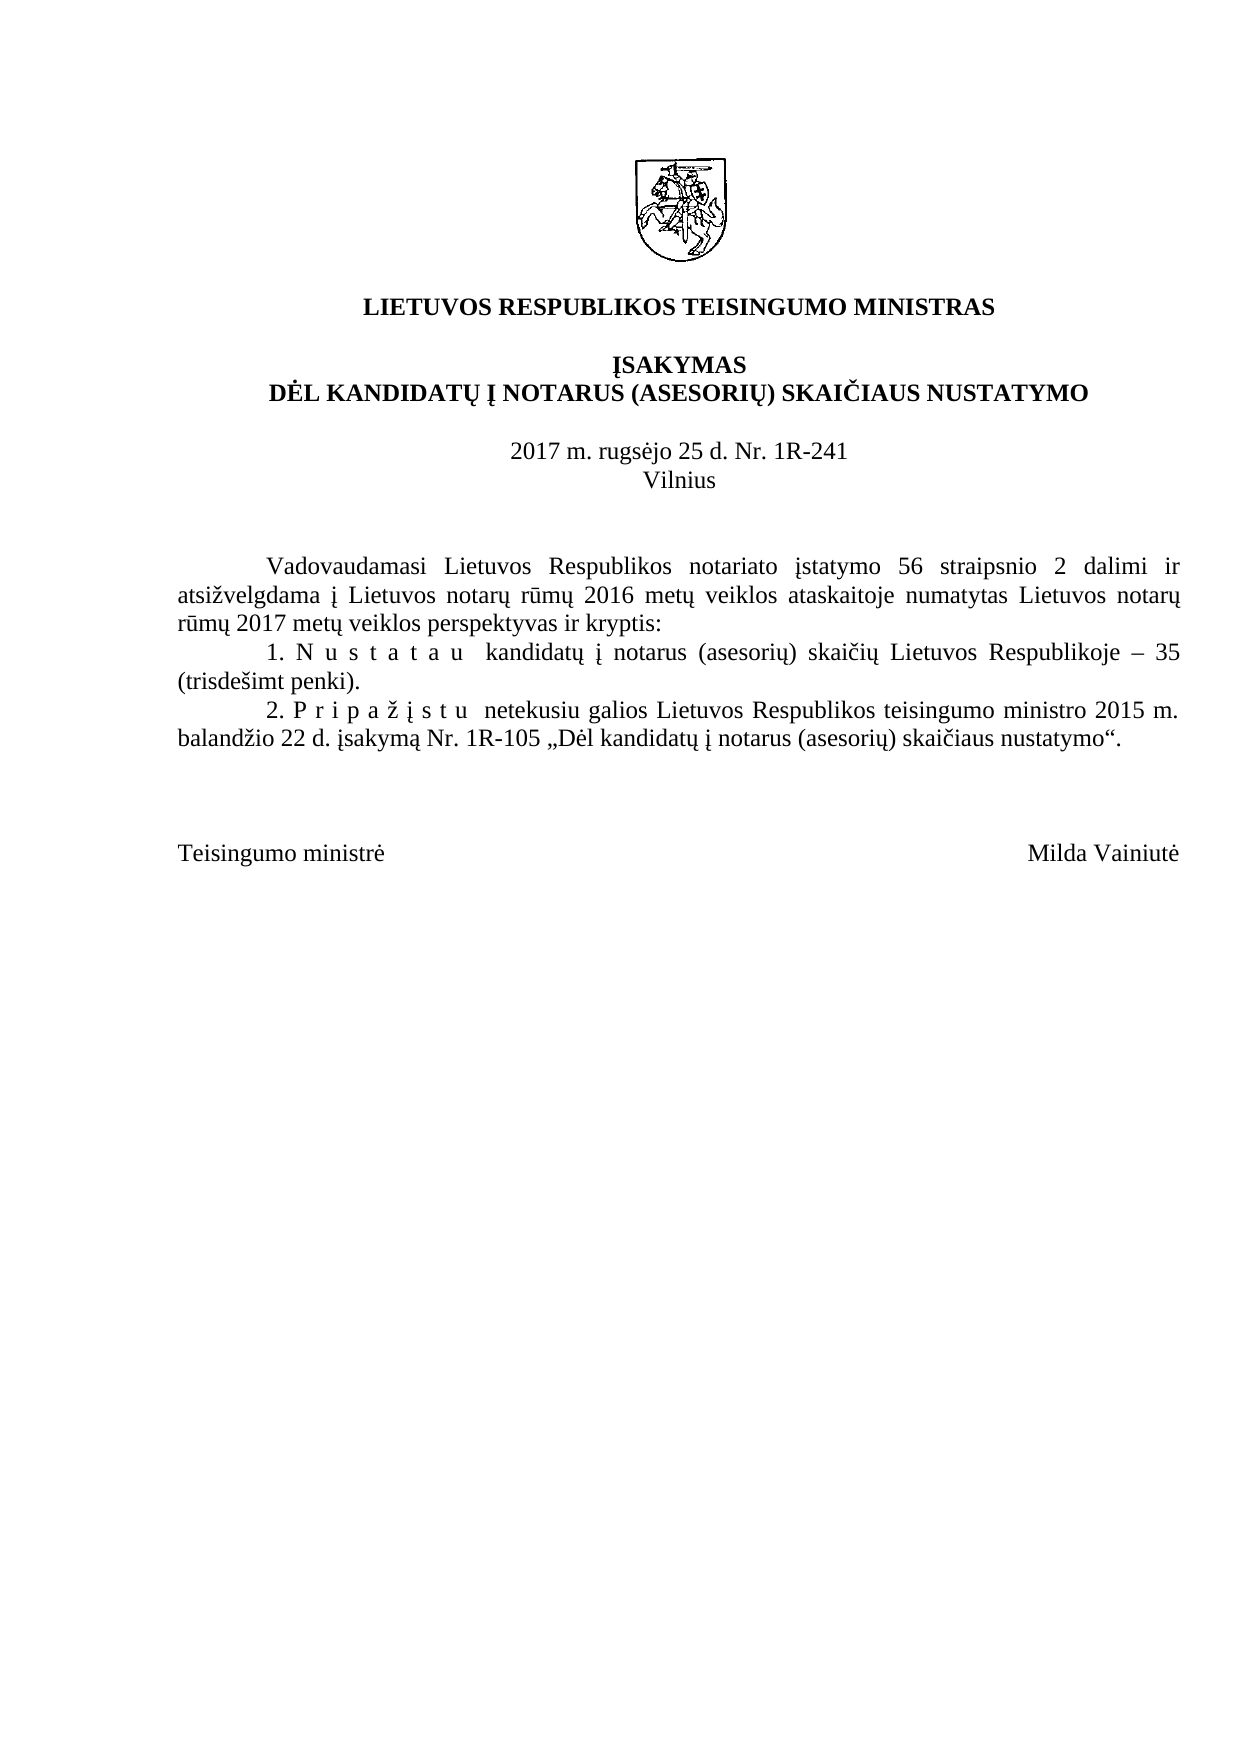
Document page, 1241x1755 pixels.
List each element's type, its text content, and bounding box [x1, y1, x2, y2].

text LIETUVOS RESPUBLIKOS TEISINGUMO MINISTRAS [177, 292, 1181, 321]
text Vilnius [177, 465, 1181, 493]
text ĮSAKYMAS [177, 350, 1181, 378]
text 2. P r i p a ž į s t u netekusiu galios Lietuvos Respublikos teisingumo ministro 2015 m. balandžio 22 d. įsakymą Nr. 1R-105 „Dėl kandidatų į notarus (asesorių) skaičiaus nustatymo“. [177, 695, 1181, 752]
text 2017 m. rugsėjo 25 d. Nr. 1R-241 [177, 436, 1181, 465]
text Teisingumo ministrė Milda Vainiutė [177, 838, 1181, 867]
text DĖL KANDIDATŲ Į NOTARUS (ASESORIŲ) SKAIČIAUS NUSTATYMO [177, 378, 1181, 407]
text Vadovaudamasi Lietuvos Respublikos notariato įstatymo 56 straipsnio 2 dalimi ir atsižvelgdama į Lietuvos notarų rūmų 2016 metų veiklos ataskaitoje numatytas Lietuvos notarų rūmų 2017 metų veiklos perspektyvas ir kryptis: [177, 551, 1181, 637]
text 1. N u s t a t a u kandidatų į notarus (asesorių) skaičių Lietuvos Respublikoje – 35 (trisdešimt penki). [177, 637, 1181, 695]
